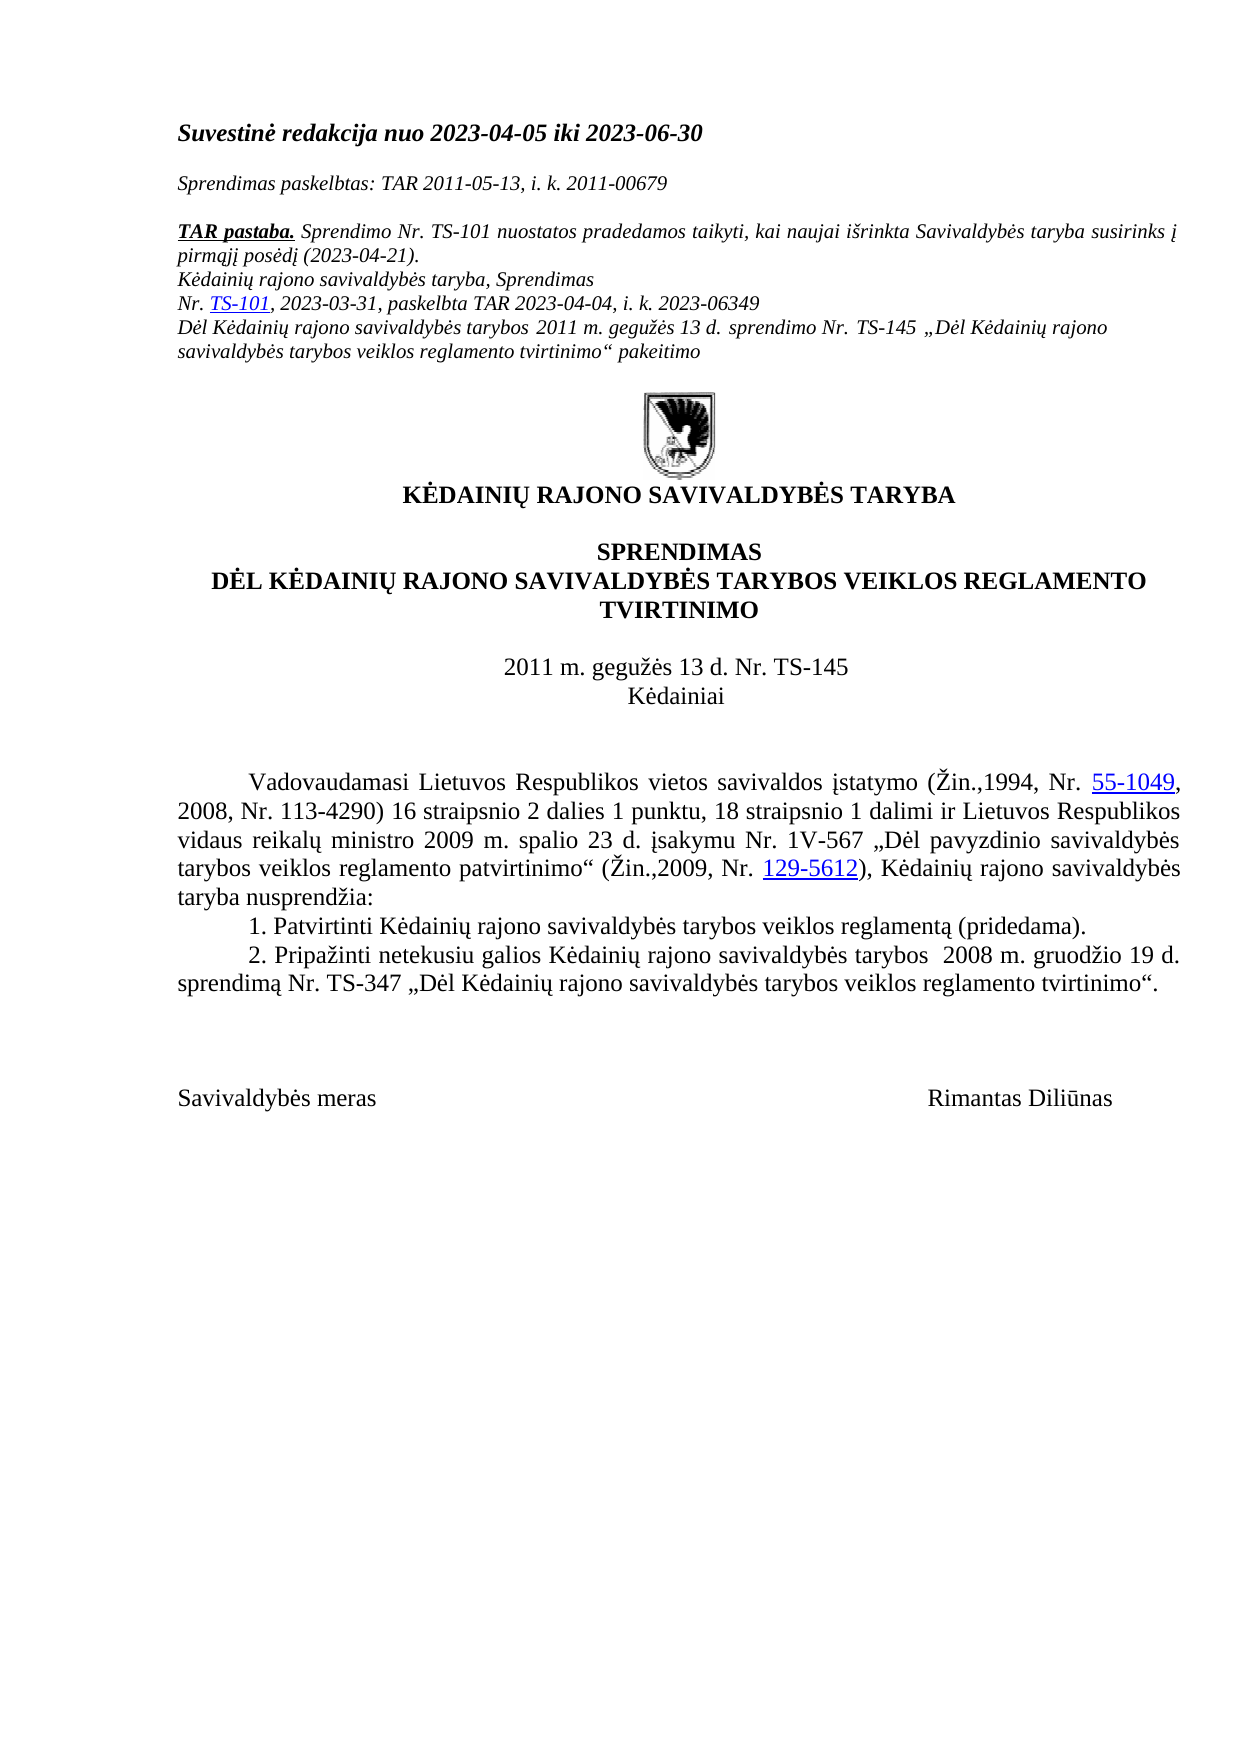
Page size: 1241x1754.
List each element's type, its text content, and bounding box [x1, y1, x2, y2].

text Dėl Kėdainių rajono savivaldybės tarybos 2011 m. gegužės 13 d. sprendimo Nr. TS-145 „Dėl Kėdainių rajono savivaldybės tarybos veiklos reglamento tvirtinimo“ pakeitimo [177, 315, 1181, 363]
text 2011 m. gegužės 13 d. Nr. TS-145 [177, 652, 1181, 681]
text TAR pastaba. Sprendimo Nr. TS-101 nuostatos pradedamos taikyti, kai naujai išrinkta Savivaldybės taryba susirinks į pirmąjį posėdį (2023-04-21). [177, 219, 1181, 267]
text DĖL KĖDAINIŲ RAJONO SAVIVALDYBĖS TARYBOS VEIKLOS REGLAMENTO TVIRTINIMO [177, 566, 1181, 623]
text Kėdainiai [177, 681, 1181, 710]
text Vadovaudamasi Lietuvos Respublikos vietos savivaldos įstatymo (Žin.,1994, Nr. 55-1049, 2008, Nr. 113-4290) 16 straipsnio 2 dalies 1 punktu, 18 straipsnio 1 dalimi ir Lietuvos Respublikos vidaus reikalų ministro 2009 m. spalio 23 d. įsakymu Nr. 1V-567 „Dėl pavyzdinio savivaldybės tarybos veiklos reglamento patvirtinimo“ (Žin.,2009, Nr. 129-5612), Kėdainių rajono savivaldybės taryba nusprendžia: [177, 767, 1181, 911]
text Kėdainių rajono savivaldybės taryba, Sprendimas [177, 267, 1181, 291]
text Sprendimas paskelbtas: TAR 2011-05-13, i. k. 2011-00679 [177, 171, 1181, 195]
text Nr. TS-101, 2023-03-31, paskelbta TAR 2023-04-04, i. k. 2023-06349 [177, 291, 1181, 315]
text 2. Pripažinti netekusiu galios Kėdainių rajono savivaldybės tarybos 2008 m. gruodžio 19 d. sprendimą Nr. TS-347 „Dėl Kėdainių rajono savivaldybės tarybos veiklos reglamento tvirtinimo“. [177, 940, 1181, 997]
text Savivaldybės meras Rimantas Diliūnas [177, 1083, 1181, 1112]
text Suvestinė redakcija nuo 2023-04-05 iki 2023-06-30 [177, 118, 1181, 147]
text KĖDAINIŲ RAJONO SAVIVALDYBĖS TARYBA [177, 480, 1181, 508]
text SPRENDIMAS [177, 537, 1181, 566]
text 1. Patvirtinti Kėdainių rajono savivaldybės tarybos veiklos reglamentą (pridedama). [177, 911, 1181, 940]
